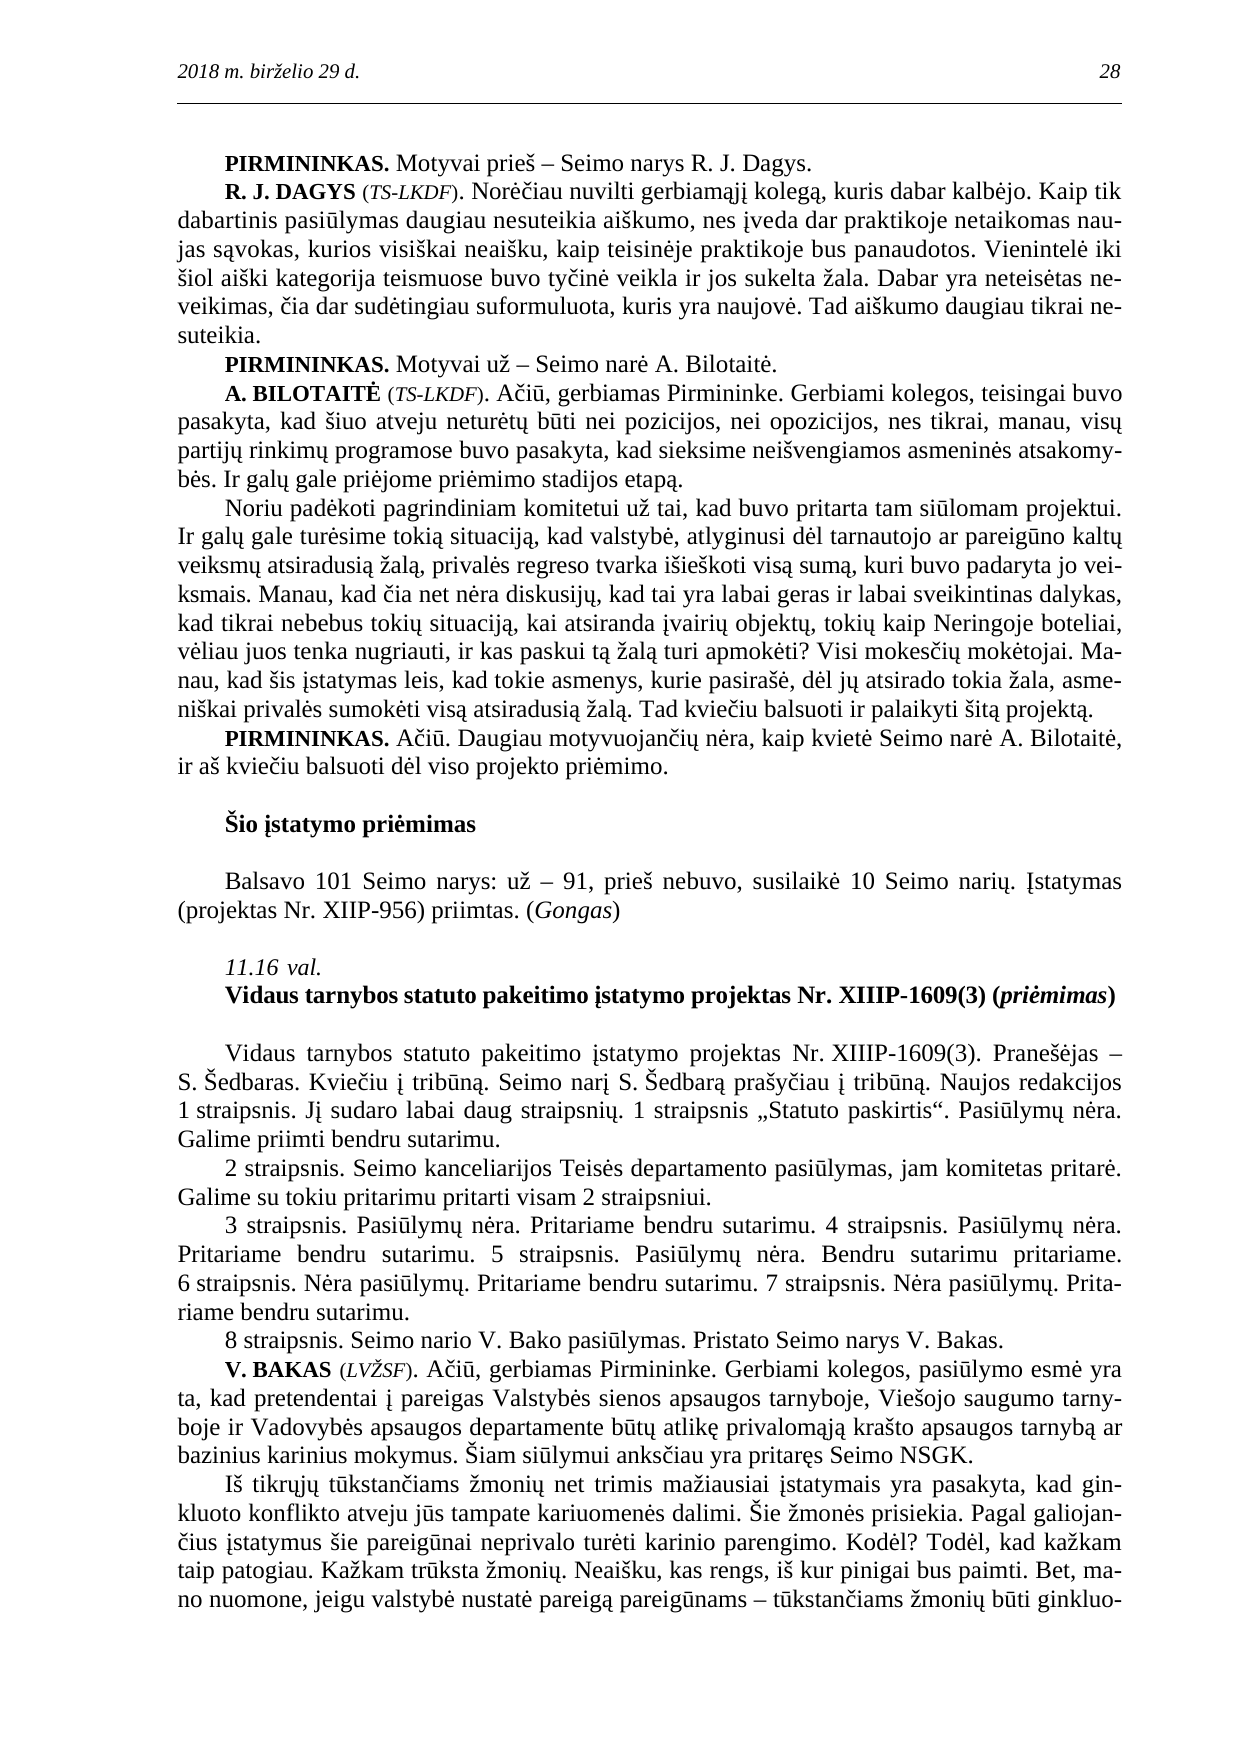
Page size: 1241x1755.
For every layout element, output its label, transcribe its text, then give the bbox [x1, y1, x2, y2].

text Vi­daus tar­ny­bos sta­tu­to pa­kei­ti­mo įsta­ty­mo pro­jek­tas Nr. XIIIP-1609(3). Pra­ne­šė­jas – S. Šed­ba­ras. Kvie­čiu į tri­bū­ną. Sei­mo na­rį S. Šed­ba­rą pra­šy­čiau į tri­bū­ną. Nau­jos re­dak­ci­jos 1 straips­nis. Jį su­da­ro la­bai daug straips­nių. 1 straips­nis „Sta­tu­to pa­skir­tis“. Pa­siū­ly­mų nė­ra. Ga­li­me pri­im­ti ben­dru su­ta­ri­mu. [177, 1038, 1122, 1153]
text PIRMININKAS. Ačiū. Dau­giau mo­ty­vuo­jan­čių nė­ra, kaip kvie­tė Sei­mo na­rė A. Bi­lo­tai­tė, ir aš kvie­čiu bal­suo­ti dėl vi­so pro­jek­to pri­ėmi­mo. [177, 723, 1122, 780]
text V. BAKAS (LVŽSF). Ačiū, ger­bia­mas Pir­mi­nin­ke. Ger­bia­mi ko­le­gos, pa­siū­ly­mo es­mė yra ta, kad pre­ten­den­tai į pa­rei­gas Vals­ty­bės sie­nos ap­sau­gos tar­ny­bo­je, Vie­šo­jo sau­gu­mo tar­ny­bo­je ir Va­do­vy­bės ap­sau­gos de­par­ta­men­te bū­tų at­li­kę pri­va­lo­mą­ją kraš­to ap­sau­gos tar­ny­bą ar ba­zi­nius ka­ri­nius mo­ky­mus. Šiam siū­ly­mui anks­čiau yra pri­ta­ręs Sei­mo NSGK. [177, 1354, 1122, 1469]
text Iš tik­rų­jų tūks­tan­čiams žmo­nių net tri­mis ma­žiau­siai įsta­ty­mais yra pa­sa­ky­ta, kad gin­kluo­to kon­flik­to at­ve­ju jūs tam­pa­te ka­riuo­me­nės da­li­mi. Šie žmo­nės pri­sie­kia. Pa­gal ga­lio­jan­čius įsta­ty­mus šie pa­rei­gū­nai ne­pri­va­lo tu­rė­ti ka­ri­nio pa­ren­gi­mo. Ko­dėl? To­dėl, kad kaž­kam taip pa­to­giau. Kaž­kam trūks­ta žmo­nių. Ne­aiš­ku, kas rengs, iš kur pi­ni­gai bus pa­im­ti. Bet, ma­no nuo­mo­ne, jei­gu vals­ty­bė nu­sta­tė pa­rei­gą pa­rei­gū­nams – tūks­tan­čiams žmo­nių bū­ti gin­kluo­ [177, 1469, 1122, 1613]
text Bal­sa­vo 101 Sei­mo na­rys: už – 91, prieš ne­bu­vo, su­si­lai­kė 10 Sei­mo na­rių. Įsta­ty­mas (pro­jek­tas Nr. XIIP-956) pri­im­tas. (Gon­gas) [177, 866, 1122, 924]
text A. BILOTAITĖ (TS-LKDF). Ačiū, ger­bia­mas Pir­mi­nin­ke. Ger­bia­mi ko­le­gos, tei­sin­gai bu­vo pa­sa­ky­ta, kad šiuo at­ve­ju ne­tu­rė­tų bū­ti nei po­zi­ci­jos, nei opo­zi­ci­jos, nes tik­rai, ma­nau, vi­sų par­ti­jų rin­ki­mų pro­gra­mo­se bu­vo pa­sa­ky­ta, kad siek­si­me ne­iš­ven­gia­mos as­me­ni­nės at­sa­ko­my­bės. Ir ga­lų ga­le pri­ėjo­me pri­ėmi­mo sta­di­jos eta­pą. [177, 378, 1122, 493]
text Vi­daus tar­ny­bos sta­tu­to pa­kei­ti­mo įsta­ty­mo pro­jek­tas Nr. XIIIP-1609(3) (pri­ėmi­mas) [177, 980, 1122, 1009]
text No­riu pa­dė­ko­ti pa­grin­di­niam ko­mi­te­tui už tai, kad bu­vo pri­tar­ta tam siū­lo­mam pro­jek­tui. Ir ga­lų ga­le tu­rė­si­me to­kią si­tu­a­ci­ją, kad vals­ty­bė, at­ly­gi­nu­si dėl tar­nau­to­jo ar pa­rei­gū­no kal­tų veiks­mų at­si­ra­du­sią ža­lą, pri­va­lės re­gre­so tvar­ka iš­ieš­ko­ti vi­są su­mą, ku­ri bu­vo pa­da­ry­ta jo vei­ks­mais. Ma­nau, kad čia net nė­ra dis­ku­si­jų, kad tai yra la­bai ge­ras ir la­bai svei­kin­ti­nas da­ly­kas, kad tik­rai ne­be­bus to­kių si­tu­a­ci­ją, kai at­si­ran­da įvai­rių ob­jek­tų, to­kių kaip Ne­rin­go­je bo­te­liai, vė­liau juos ten­ka nu­griau­ti, ir kas pas­kui tą ža­lą tu­ri ap­mo­kė­ti? Vi­si mo­kes­čių mo­kė­to­jai. Ma­nau, kad šis įsta­ty­mas leis, kad to­kie as­me­nys, ku­rie pa­si­ra­šė, dėl jų at­si­ra­do to­kia ža­la, as­me­niš­kai pri­va­lės su­mo­kė­ti vi­są at­si­ra­du­sią ža­lą. Tad kvie­čiu bal­suo­ti ir pa­lai­ky­ti ši­tą pro­jek­tą. [177, 493, 1122, 723]
text 3 straips­nis. Pa­siū­ly­mų nė­ra. Pri­ta­ria­me ben­dru su­ta­ri­mu. 4 straips­nis. Pa­siū­ly­mų nė­ra. Pri­ta­ria­me ben­dru su­ta­ri­mu. 5 straips­nis. Pa­siū­ly­mų nė­ra. Ben­dru su­ta­ri­mu pri­ta­ria­me. 6 straips­nis. Nė­ra pa­siū­ly­mų. Pri­ta­ria­me ben­dru su­ta­ri­mu. 7 straips­nis. Nė­ra pa­siū­ly­mų. Pri­ta­ria­me ben­dru su­ta­ri­mu. [177, 1210, 1122, 1325]
text 2 straips­nis. Sei­mo kan­ce­lia­ri­jos Tei­sės de­par­ta­men­to pa­siū­ly­mas, jam ko­mi­te­tas pri­ta­rė. Ga­li­me su to­kiu pri­ta­ri­mu pri­tar­ti vi­sam 2 straips­niui. [177, 1153, 1122, 1210]
text R. J. DAGYS (TS-LKDF). No­rė­čiau nu­vil­ti ger­bia­mą­jį ko­le­gą, ku­ris da­bar kal­bė­jo. Kaip tik da­bar­ti­nis pa­siū­ly­mas dau­giau ne­su­tei­kia aiš­ku­mo, nes įve­da dar prak­ti­ko­je ne­tai­ko­mas nau­jas są­vo­kas, ku­rios vi­siš­kai ne­aiš­ku, kaip tei­si­nė­je prak­ti­ko­je bus pa­nau­do­tos. Vie­nin­te­lė iki šiol aiš­ki ka­te­go­ri­ja teis­muo­se bu­vo ty­či­nė veik­la ir jos su­kel­ta ža­la. Da­bar yra ne­tei­sė­tas ne­vei­ki­mas, čia dar su­dė­tin­giau su­for­mu­luo­ta, ku­ris yra nau­jo­vė. Tad aiš­ku­mo dau­giau tik­rai ne­su­tei­kia. [177, 176, 1122, 349]
text 11.16 val. [224, 953, 1122, 980]
text 8 straips­nis. Sei­mo na­rio V. Ba­ko pa­siū­ly­mas. Pri­sta­to Sei­mo na­rys V. Ba­kas. [177, 1325, 1122, 1354]
text PIRMININKAS. Mo­ty­vai už – Sei­mo na­rė A. Bi­lo­tai­tė. [177, 349, 1122, 378]
text PIRMININKAS. Mo­ty­vai prieš – Sei­mo na­rys R. J. Da­gys. [177, 148, 1122, 176]
text Šio įsta­ty­mo pri­ėmi­mas [177, 809, 1122, 838]
